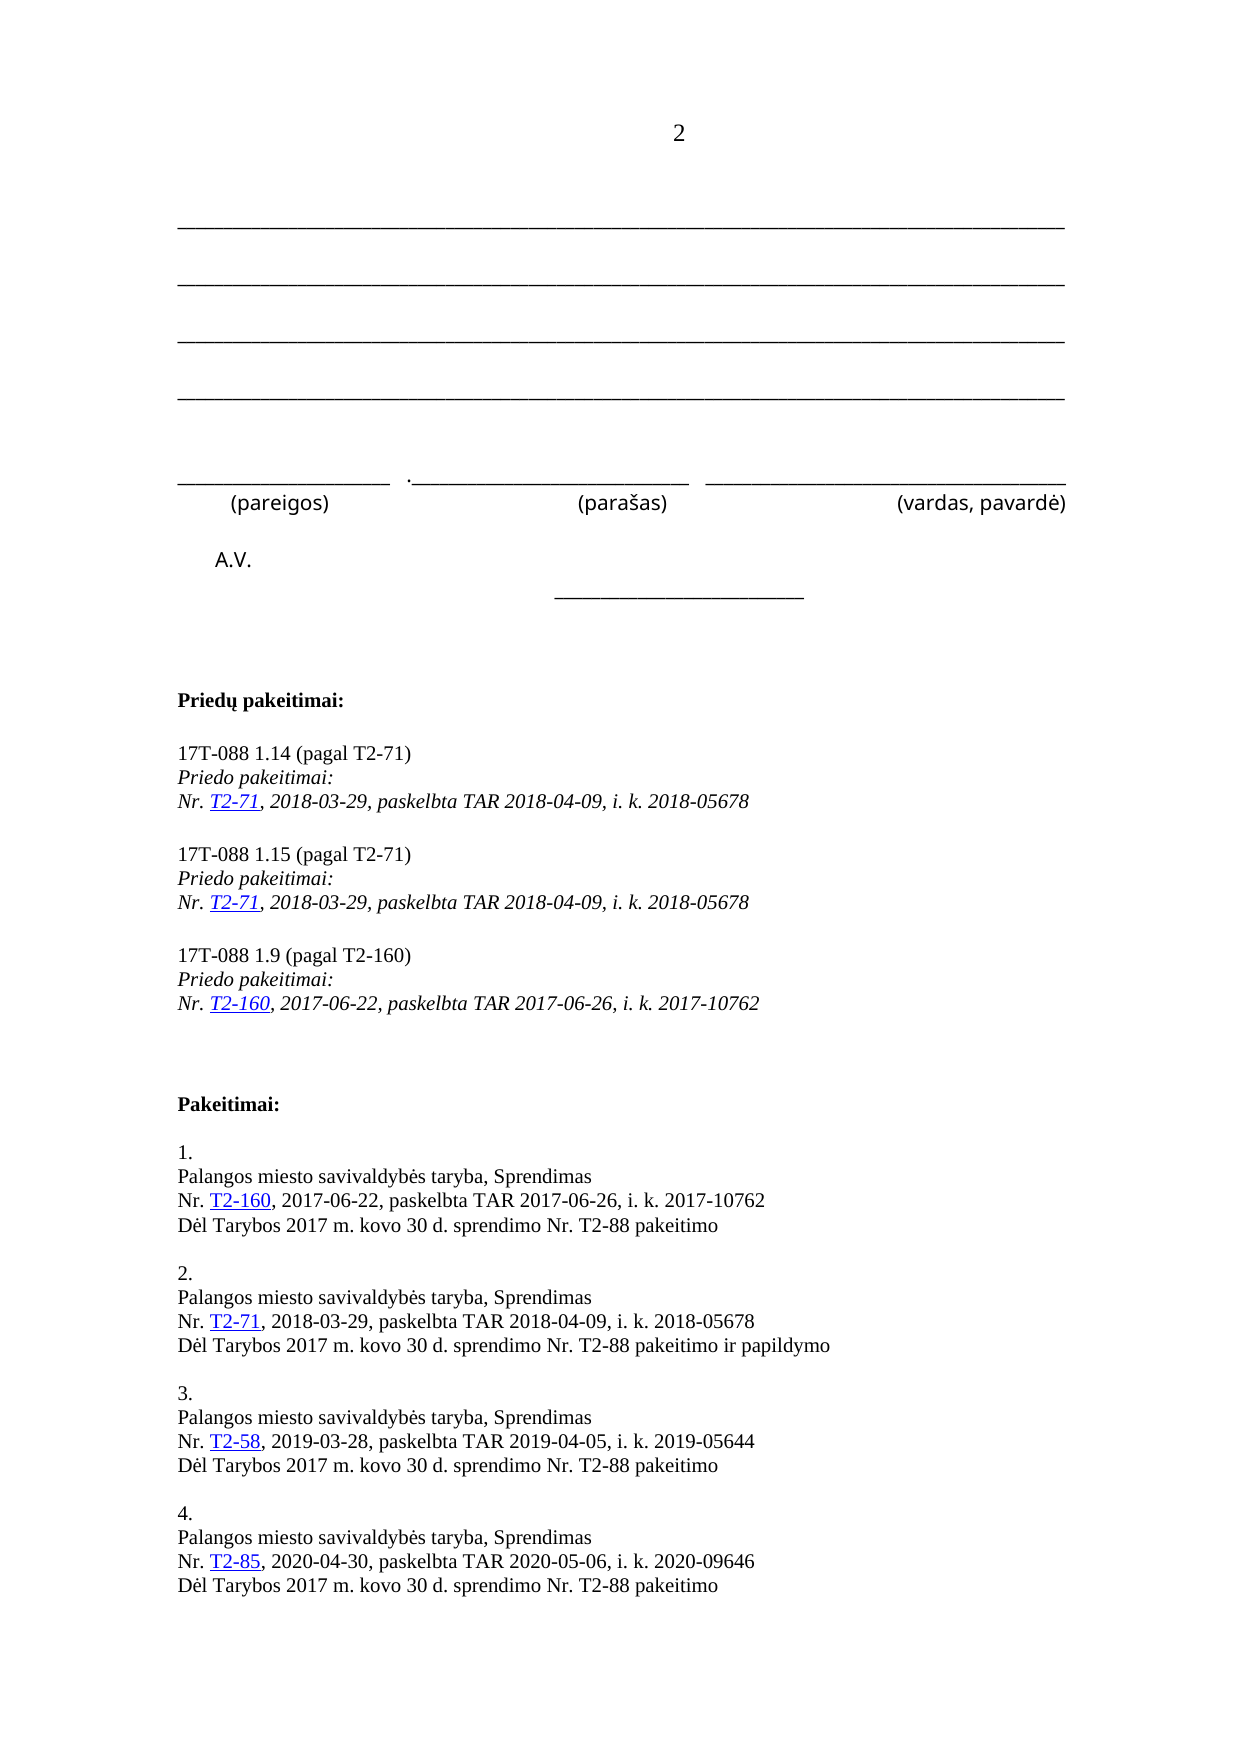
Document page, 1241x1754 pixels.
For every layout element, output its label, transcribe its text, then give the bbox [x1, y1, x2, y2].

text Priedo pakeitimai: [177, 866, 1181, 890]
text 4. [177, 1501, 1181, 1525]
text ________________________________________________________________________________________________ [177, 375, 1181, 403]
text 2. [177, 1261, 1181, 1285]
text (pareigos) (parašas) (vardas, pavardė) [177, 488, 1181, 517]
text Priedų pakeitimai: [177, 688, 1181, 712]
text Palangos miesto savivaldybės taryba, Sprendimas [177, 1285, 1181, 1309]
text ___________________________ [177, 574, 1181, 602]
text Nr. T2-160, 2017-06-22, paskelbta TAR 2017-06-26, i. k. 2017-10762 [177, 991, 1181, 1015]
text 17T-088 1.9 (pagal T2-160) [177, 943, 1181, 967]
text Palangos miesto savivaldybės taryba, Sprendimas [177, 1164, 1181, 1188]
text 1. [177, 1140, 1181, 1164]
text Dėl Tarybos 2017 m. kovo 30 d. sprendimo Nr. T2-88 pakeitimo [177, 1453, 1181, 1477]
text Nr. T2-58, 2019-03-28, paskelbta TAR 2019-04-05, i. k. 2019-05644 [177, 1429, 1181, 1453]
text 17T-088 1.14 (pagal T2-71) [177, 741, 1181, 765]
text A.V. [215, 545, 1181, 574]
text Palangos miesto savivaldybės taryba, Sprendimas [177, 1525, 1181, 1549]
text Palangos miesto savivaldybės taryba, Sprendimas [177, 1405, 1181, 1429]
text Dėl Tarybos 2017 m. kovo 30 d. sprendimo Nr. T2-88 pakeitimo [177, 1212, 1181, 1237]
text 17T-088 1.15 (pagal T2-71) [177, 842, 1181, 866]
text Nr. T2-71, 2018-03-29, paskelbta TAR 2018-04-09, i. k. 2018-05678 [177, 1309, 1181, 1333]
text Nr. T2-71, 2018-03-29, paskelbta TAR 2018-04-09, i. k. 2018-05678 [177, 890, 1181, 914]
text Nr. T2-160, 2017-06-22, paskelbta TAR 2017-06-26, i. k. 2017-10762 [177, 1188, 1181, 1212]
text 3. [177, 1381, 1181, 1405]
text Dėl Tarybos 2017 m. kovo 30 d. sprendimo Nr. T2-88 pakeitimo [177, 1573, 1181, 1597]
text Pakeitimai: [177, 1092, 1181, 1116]
text Nr. T2-85, 2020-04-30, paskelbta TAR 2020-05-06, i. k. 2020-09646 [177, 1549, 1181, 1573]
text Priedo pakeitimai: [177, 765, 1181, 789]
text Dėl Tarybos 2017 m. kovo 30 d. sprendimo Nr. T2-88 pakeitimo ir papildymo [177, 1333, 1181, 1357]
text _______________________ .______________________________ _______________________________________ [177, 460, 1181, 488]
text Nr. T2-71, 2018-03-29, paskelbta TAR 2018-04-09, i. k. 2018-05678 [177, 789, 1181, 813]
text Priedo pakeitimai: [177, 967, 1181, 991]
text ________________________________________________________________________________________________ [177, 318, 1181, 346]
text ________________________________________________________________________________________________ [177, 204, 1181, 232]
text ________________________________________________________________________________________________ [177, 261, 1181, 289]
